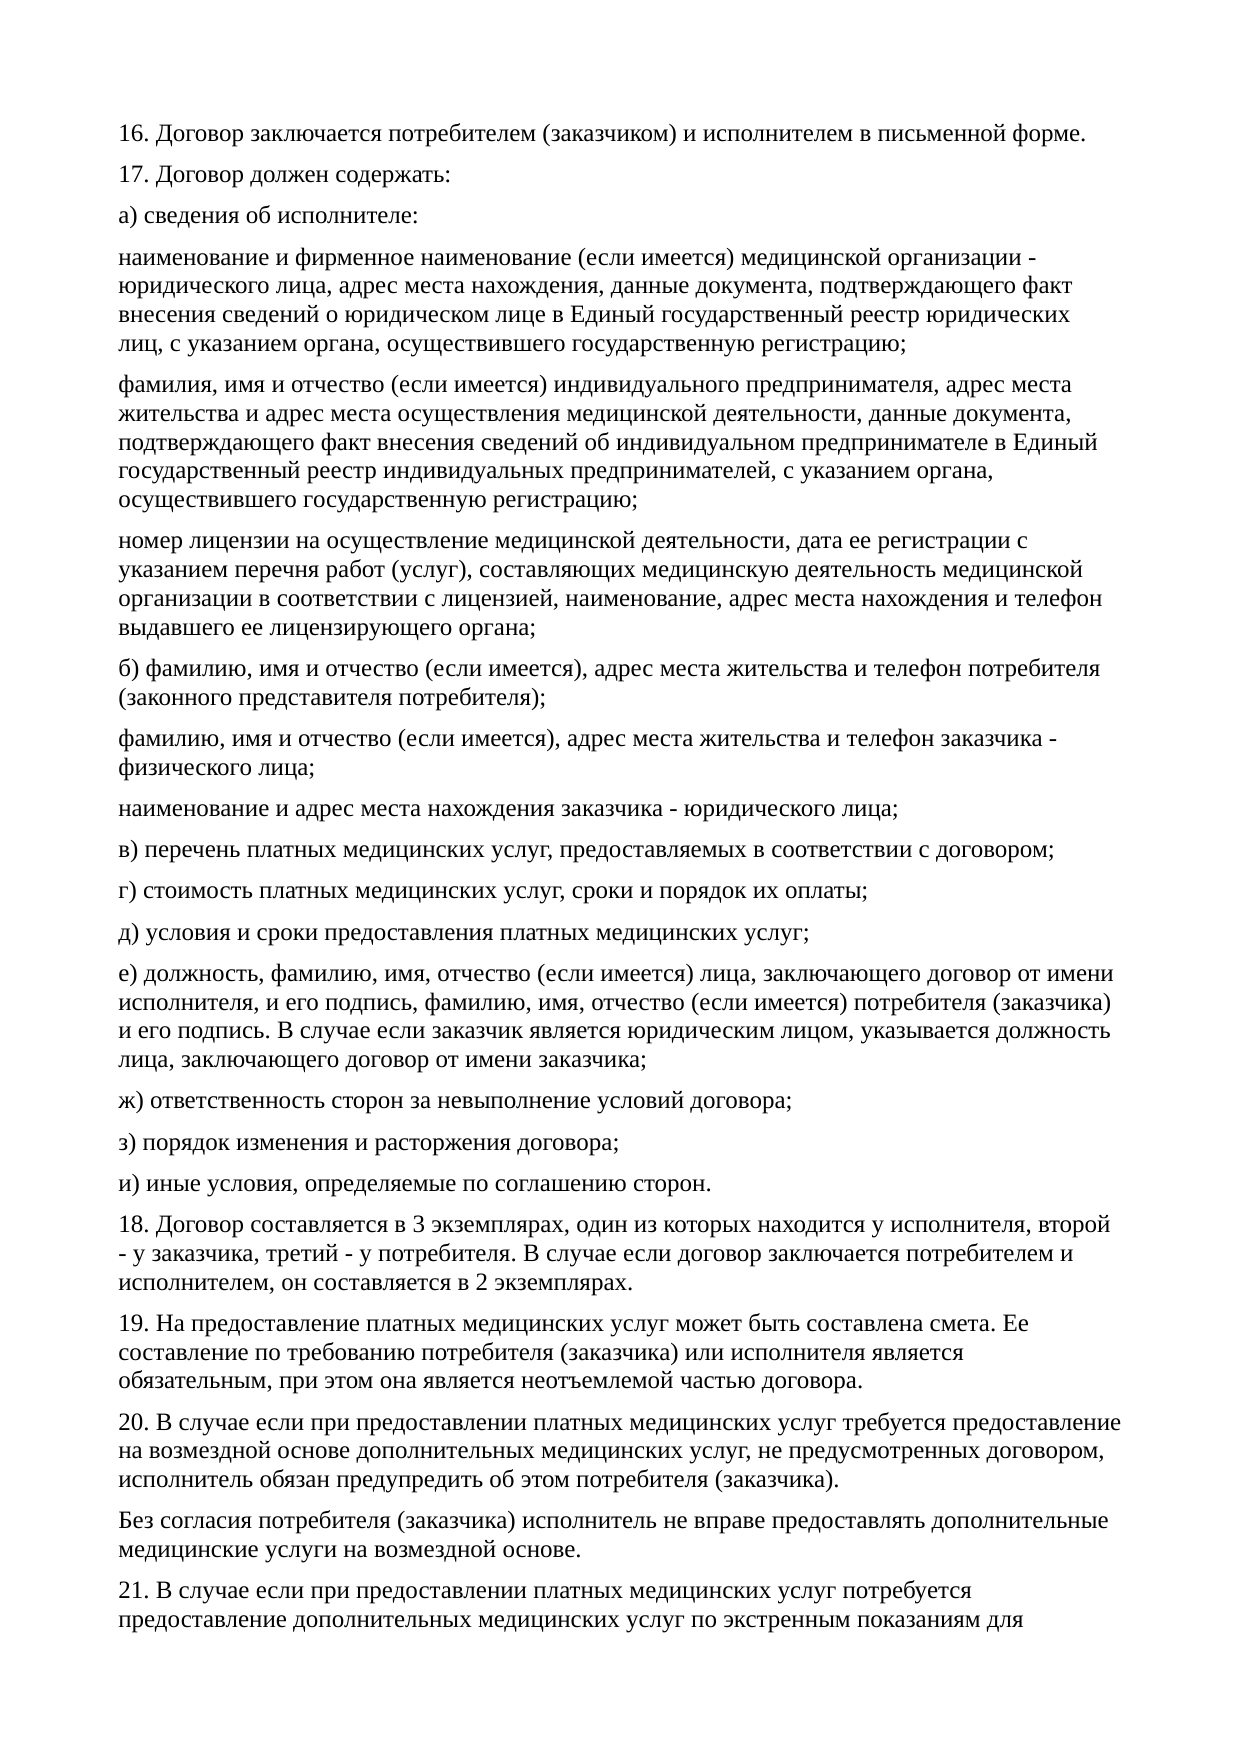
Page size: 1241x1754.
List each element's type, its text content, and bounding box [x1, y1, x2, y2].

text в) перечень платных медицинских услуг, предоставляемых в соответствии с договором; [118, 834, 1122, 863]
text фамилию, имя и отчество (если имеется), адрес места жительства и телефон заказчика - физического лица; [118, 723, 1122, 781]
text 20. В случае если при предоставлении платных медицинских услуг требуется предоставление на возмездной основе дополнительных медицинских услуг, не предусмотренных договором, исполнитель обязан предупредить об этом потребителя (заказчика). [118, 1407, 1122, 1493]
text номер лицензии на осуществление медицинской деятельности, дата ее регистрации с указанием перечня работ (услуг), составляющих медицинскую деятельность медицинской организации в соответствии с лицензией, наименование, адрес места нахождения и телефон выдавшего ее лицензирующего органа; [118, 526, 1122, 641]
text 17. Договор должен содержать: [118, 159, 1122, 188]
text и) иные условия, определяемые по соглашению сторон. [118, 1168, 1122, 1197]
text е) должность, фамилию, имя, отчество (если имеется) лица, заключающего договор от имени исполнителя, и его подпись, фамилию, имя, отчество (если имеется) потребителя (заказчика) и его подпись. В случае если заказчик является юридическим лицом, указывается должность лица, заключающего договор от имени заказчика; [118, 958, 1122, 1073]
text з) порядок изменения и расторжения договора; [118, 1127, 1122, 1156]
text д) условия и сроки предоставления платных медицинских услуг; [118, 917, 1122, 946]
text фамилия, имя и отчество (если имеется) индивидуального предпринимателя, адрес места жительства и адрес места осуществления медицинской деятельности, данные документа, подтверждающего факт внесения сведений об индивидуальном предпринимателе в Единый государственный реестр индивидуальных предпринимателей, с указанием органа, осуществившего государственную регистрацию; [118, 369, 1122, 513]
text 19. На предоставление платных медицинских услуг может быть составлена смета. Ее составление по требованию потребителя (заказчика) или исполнителя является обязательным, при этом она является неотъемлемой частью договора. [118, 1308, 1122, 1394]
text 16. Договор заключается потребителем (заказчиком) и исполнителем в письменной форме. [118, 118, 1122, 147]
text наименование и адрес места нахождения заказчика - юридического лица; [118, 793, 1122, 822]
text 21. В случае если при предоставлении платных медицинских услуг потребуется предоставление дополнительных медицинских услуг по экстренным показаниям для [118, 1576, 1122, 1633]
text г) стоимость платных медицинских услуг, сроки и порядок их оплаты; [118, 876, 1122, 904]
text 18. Договор составляется в 3 экземплярах, один из которых находится у исполнителя, второй - у заказчика, третий - у потребителя. В случае если договор заключается потребителем и исполнителем, он составляется в 2 экземплярах. [118, 1209, 1122, 1296]
text Без согласия потребителя (заказчика) исполнитель не вправе предоставлять дополнительные медицинские услуги на возмездной основе. [118, 1506, 1122, 1563]
text ж) ответственность сторон за невыполнение условий договора; [118, 1086, 1122, 1114]
text б) фамилию, имя и отчество (если имеется), адрес места жительства и телефон потребителя (законного представителя потребителя); [118, 653, 1122, 711]
text а) сведения об исполнителе: [118, 201, 1122, 229]
text наименование и фирменное наименование (если имеется) медицинской организации - юридического лица, адрес места нахождения, данные документа, подтверждающего факт внесения сведений о юридическом лице в Единый государственный реестр юридических лиц, с указанием органа, осуществившего государственную регистрацию; [118, 242, 1122, 357]
